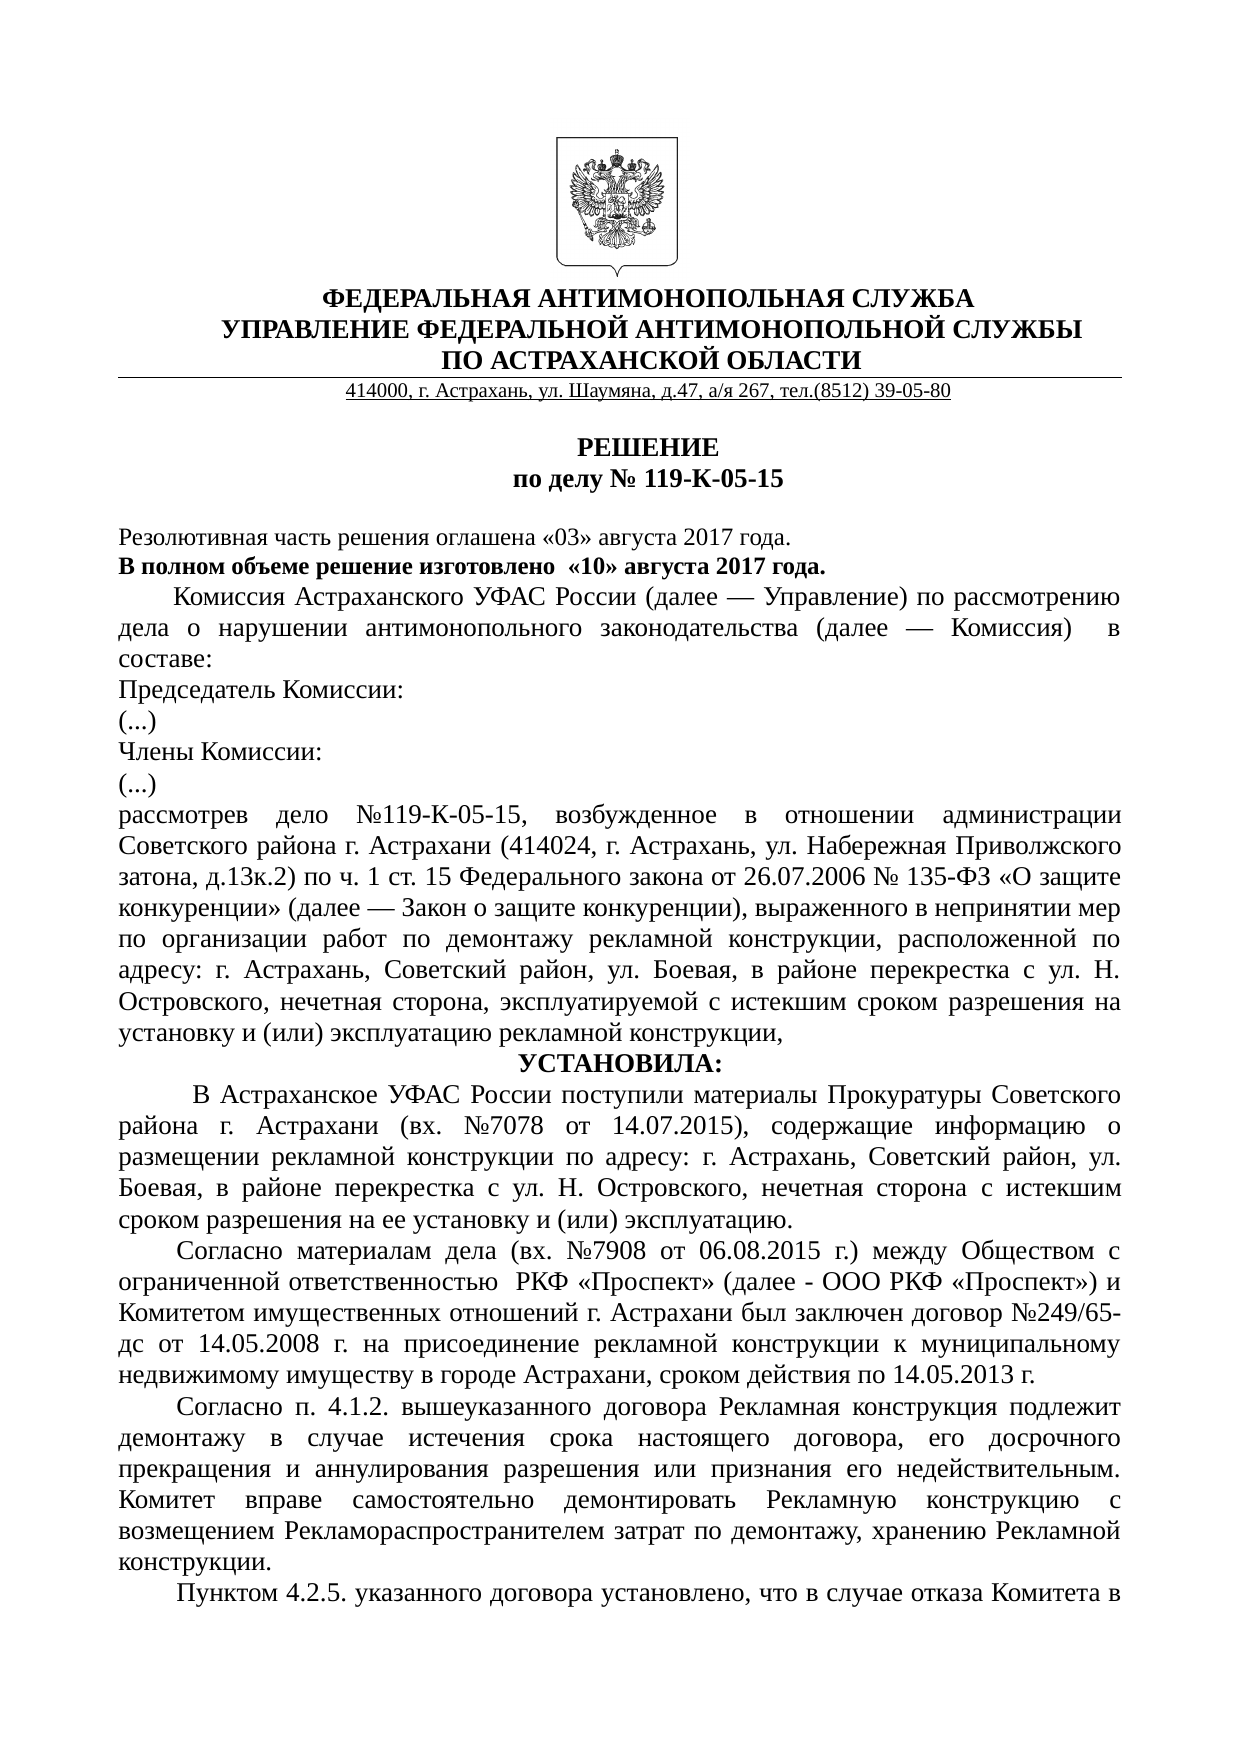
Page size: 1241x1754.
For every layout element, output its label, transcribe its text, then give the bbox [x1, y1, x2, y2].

text В полном объеме решение изготовлено «10» августа 2017 года. [118, 551, 1122, 580]
text рассмотрев дело №119-К-05-15, возбужденное в отношении администрации Советского района г. Астрахани (414024, г. Астрахань, ул. Набережная Приволжского затона, д.13к.2) по ч. 1 ст. 15 Федерального закона от 26.07.2006 № 135-ФЗ «О защите конкуренции» (далее — Закон о защите конкуренции), выраженного в непринятии мер по организации работ по демонтажу рекламной конструкции, расположенной по адресу: г. Астрахань, Советский район, ул. Боевая, в районе перекрестка с ул. Н. Островского, нечетная сторона, эксплуатируемой с истекшим сроком разрешения на установку и (или) эксплуатацию рекламной конструкции, [118, 798, 1122, 1047]
text УПРАВЛЕНИЕ ФЕДЕРАЛЬНОЙ АНТИМОНОПОЛЬНОЙ СЛУЖБЫ [118, 313, 1122, 344]
text ФЕДЕРАЛЬНАЯ АНТИМОНОПОЛЬНАЯ СЛУЖБА [118, 118, 1122, 313]
text РЕШЕНИЕ [118, 431, 1122, 462]
text по делу № 119-К-05-15 [118, 462, 1122, 493]
text (...) [118, 704, 1122, 736]
text Согласно материалам дела (вх. №7908 от 06.08.2015 г.) между Обществом с ограниченной ответственностью РКФ «Проспект» (далее - ООО РКФ «Проспект») и Комитетом имущественных отношений г. Астрахани был заключен договор №249/65-дс от 14.05.2008 г. на присоединение рекламной конструкции к муниципальному недвижимому имуществу в городе Астрахани, сроком действия по 14.05.2013 г. [118, 1234, 1122, 1389]
text Резолютивная часть решения оглашена «03» августа 2017 года. [118, 522, 1122, 551]
text (...) [118, 767, 1122, 798]
text Пунктом 4.2.5. указанного договора установлено, что в случае отказа Комитета в [118, 1576, 1122, 1608]
text Комиссия Астраханского УФАС России (далее — Управление) по рассмотрению дела о нарушении антимонопольного законодательства (далее — Комиссия) в составе: [118, 580, 1122, 673]
text ПО АСТРАХАНСКОЙ ОБЛАСТИ [118, 344, 1122, 377]
text УСТАНОВИЛА: [118, 1047, 1122, 1078]
text В Астраханское УФАС России поступили материалы Прокуратуры Советского района г. Астрахани (вх. №7078 от 14.07.2015), содержащие информацию о размещении рекламной конструкции по адресу: г. Астрахань, Советский район, ул. Боевая, в районе перекрестка с ул. Н. Островского, нечетная сторона с истекшим сроком разрешения на ее установку и (или) эксплуатацию. [118, 1078, 1122, 1234]
text Председатель Комиссии: [118, 673, 1122, 704]
text Члены Комиссии: [118, 736, 1122, 767]
text 414000, г. Астрахань, ул. Шаумяна, д.47, а/я 267, тел.(8512) 39-05-80 [118, 378, 1122, 402]
text Согласно п. 4.1.2. вышеуказанного договора Рекламная конструкция подлежит демонтажу в случае истечения срока настоящего договора, его досрочного прекращения и аннулирования разрешения или признания его недействительным. Комитет вправе самостоятельно демонтировать Рекламную конструкцию с возмещением Рекламораспространителем затрат по демонтажу, хранению Рекламной конструкции. [118, 1389, 1122, 1576]
